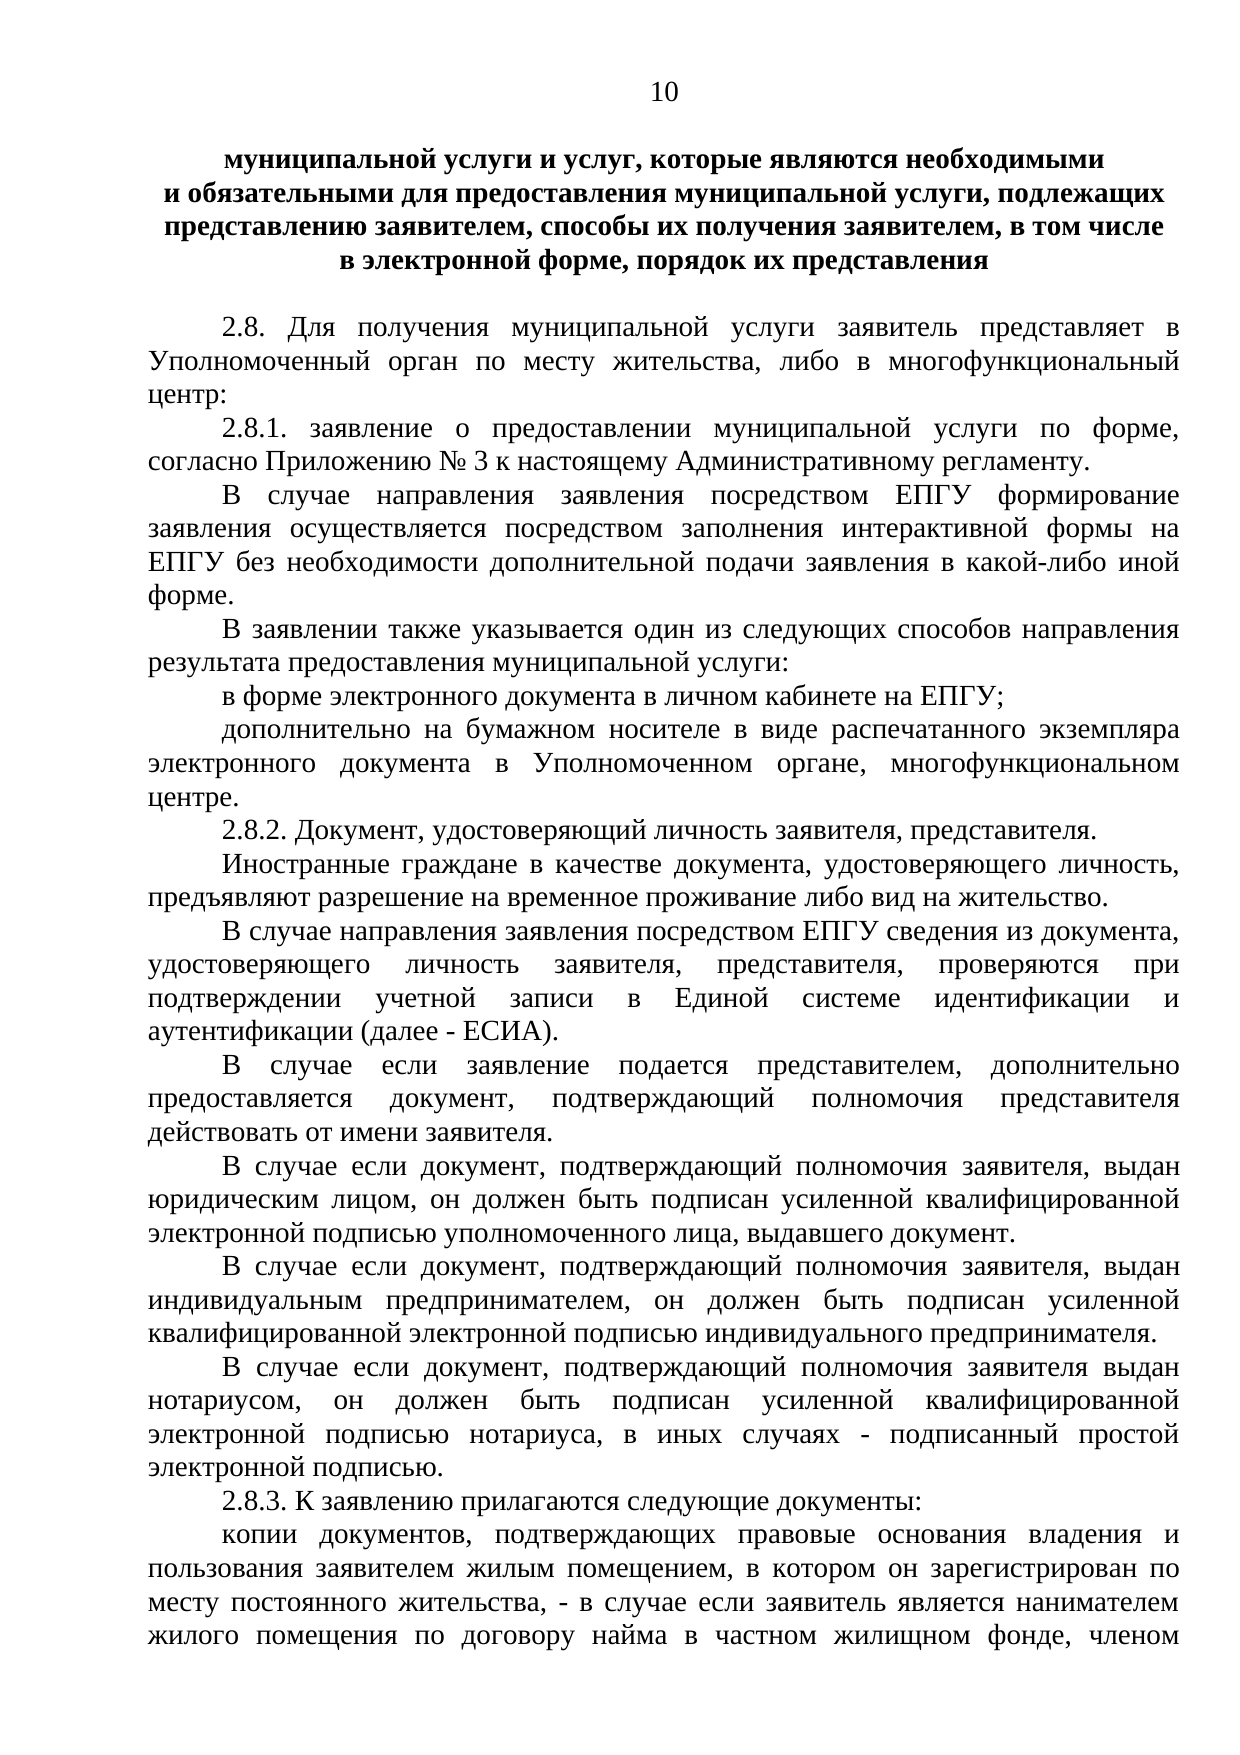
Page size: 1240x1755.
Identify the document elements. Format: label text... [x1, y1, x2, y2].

text В случае направления заявления посредством ЕПГУ формирование заявления осуществляется посредством заполнения интерактивной формы на ЕПГУ без необходимости дополнительной подачи заявления в какой-либо иной форме. [148, 477, 1181, 611]
text 2.8.1. заявление о предоставлении муниципальной услуги по форме, согласно Приложению № 3 к настоящему Административному регламенту. [148, 410, 1181, 477]
text 2.8.3. К заявлению прилагаются следующие документы: [148, 1483, 1181, 1517]
text 2.8. Для получения муниципальной услуги заявитель представляет в Уполномоченный орган по месту жительства, либо в многофункциональный центр: [148, 309, 1181, 410]
text в форме электронного документа в личном кабинете на ЕПГУ; [148, 678, 1181, 712]
text В случае если заявление подается представителем, дополнительно предоставляется документ, подтверждающий полномочия представителя действовать от имени заявителя. [148, 1047, 1181, 1148]
text муниципальной услуги и услуг, которые являются необходимыми и обязательными для предоставления муниципальной услуги, подлежащих представлению заявителем, способы их получения заявителем, в том числе в электронной форме, порядок их представления [148, 141, 1181, 276]
text В заявлении также указывается один из следующих способов направления результата предоставления муниципальной услуги: [148, 611, 1181, 678]
text дополнительно на бумажном носителе в виде распечатанного экземпляра электронного документа в Уполномоченном органе, многофункциональном центре. [148, 712, 1181, 812]
text В случае если документ, подтверждающий полномочия заявителя, выдан юридическим лицом, он должен быть подписан усиленной квалифицированной электронной подписью уполномоченного лица, выдавшего документ. [148, 1148, 1181, 1248]
text В случае если документ, подтверждающий полномочия заявителя, выдан индивидуальным предпринимателем, он должен быть подписан усиленной квалифицированной электронной подписью индивидуального предпринимателя. [148, 1248, 1181, 1349]
text копии документов, подтверждающих правовые основания владения и пользования заявителем жилым помещением, в котором он зарегистрирован по месту постоянного жительства, - в случае если заявитель является нанимателем жилого помещения по договору найма в частном жилищном фонде, членом [148, 1517, 1181, 1651]
text Иностранные граждане в качестве документа, удостоверяющего личность, предъявляют разрешение на временное проживание либо вид на жительство. [148, 846, 1181, 913]
text В случае если документ, подтверждающий полномочия заявителя выдан нотариусом, он должен быть подписан усиленной квалифицированной электронной подписью нотариуса, в иных случаях - подписанный простой электронной подписью. [148, 1349, 1181, 1483]
text 2.8.2. Документ, удостоверяющий личность заявителя, представителя. [148, 812, 1181, 846]
text В случае направления заявления посредством ЕПГУ сведения из документа, удостоверяющего личность заявителя, представителя, проверяются при подтверждении учетной записи в Единой системе идентификации и аутентификации (далее - ЕСИА). [148, 913, 1181, 1047]
